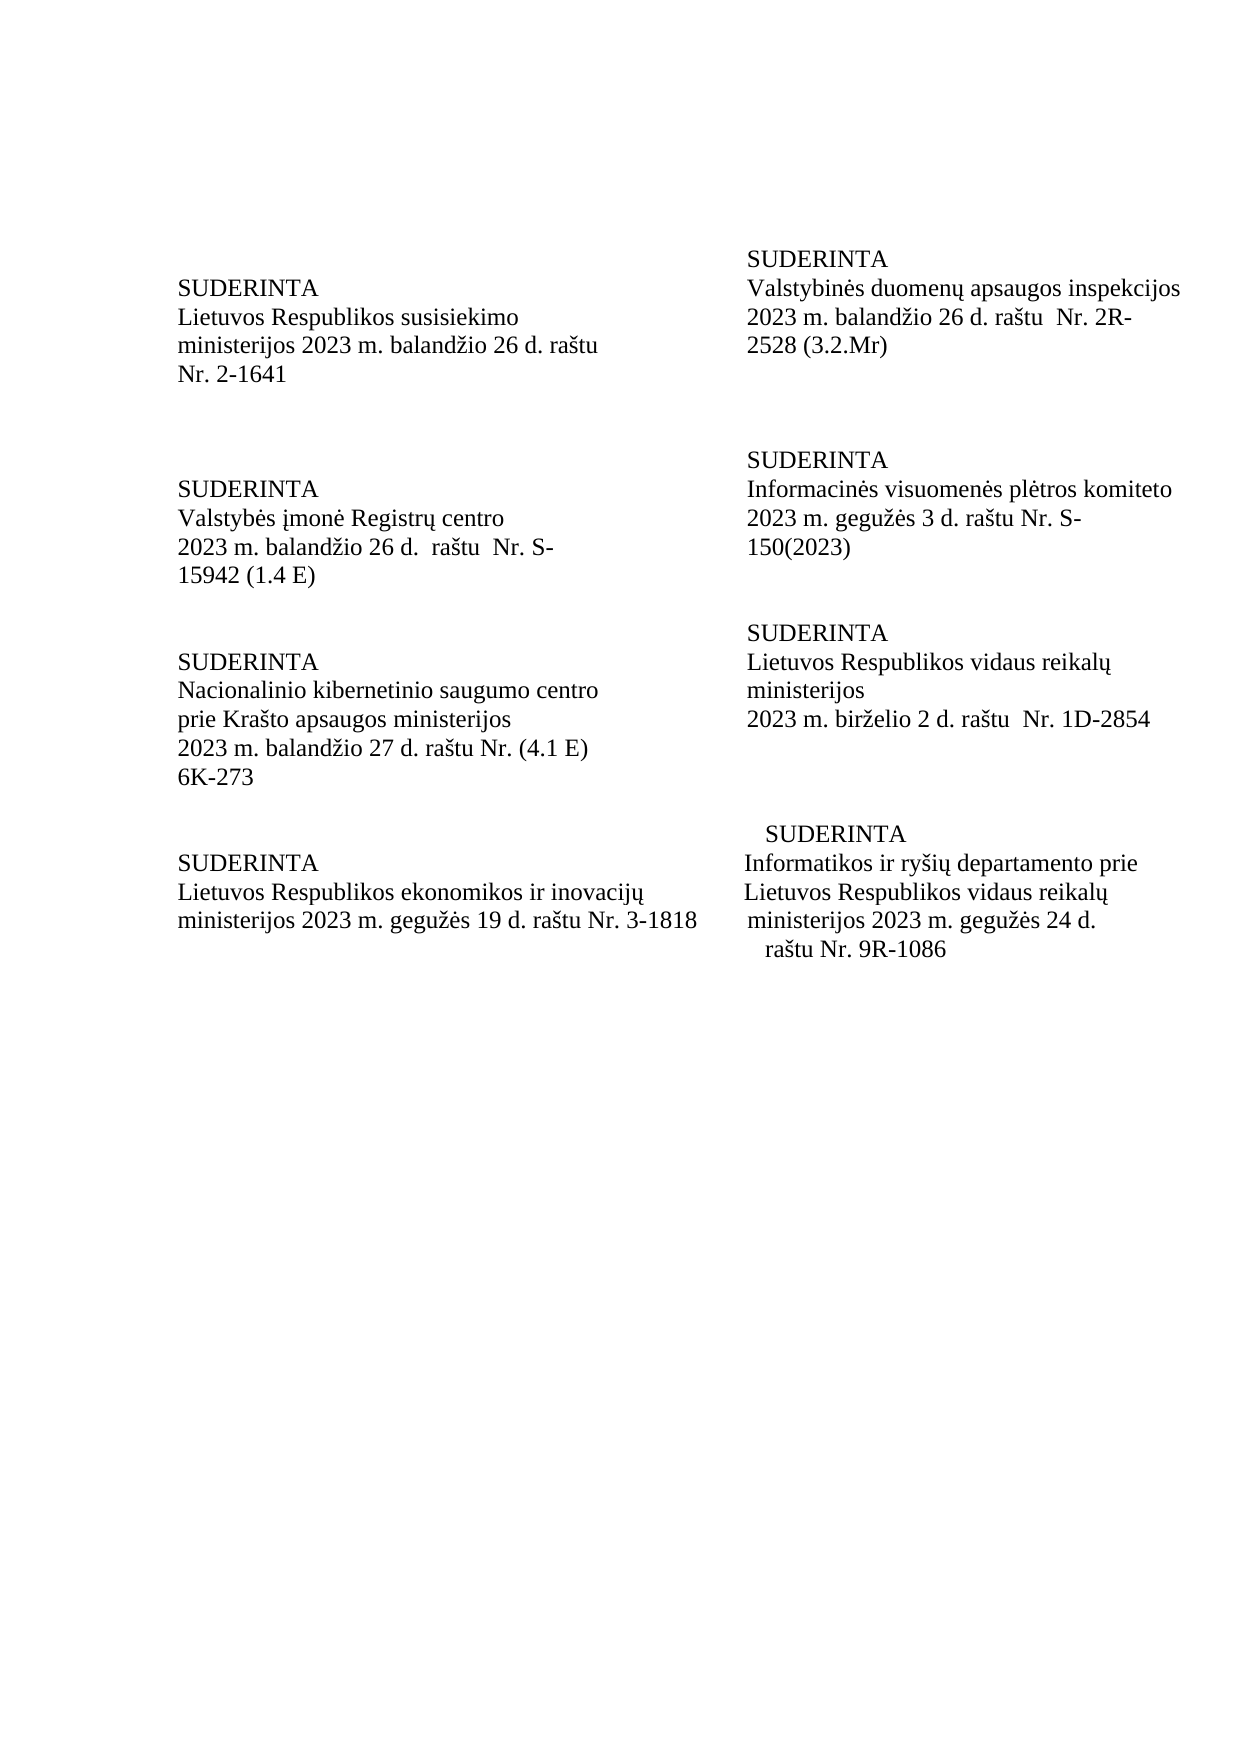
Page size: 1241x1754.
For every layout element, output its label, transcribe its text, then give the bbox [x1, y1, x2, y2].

text SUDERINTA [747, 618, 1181, 647]
text SUDERINTA [177, 273, 612, 302]
text 2023 m. balandžio 27 d. raštu Nr. (4.1 E) 6K-273 [177, 733, 612, 790]
text Informacinės visuomenės plėtros komiteto [747, 474, 1181, 503]
text SUDERINTA Informatikos ir ryšių departamento prie [177, 848, 1181, 877]
text SUDERINTA [747, 445, 1181, 474]
text Valstybinės duomenų apsaugos inspekcijos [747, 273, 1181, 302]
text SUDERINTA [177, 647, 612, 675]
text Lietuvos Respublikos vidaus reikalų ministerijos [747, 647, 1181, 704]
text ministerijos 2023 m. gegužės 19 d. raštu Nr. 3-1818 ministerijos 2023 m. gegužės 24 d. [177, 905, 1181, 934]
text SUDERINTA [747, 244, 1181, 273]
text 2023 m. gegužės 3 d. raštu Nr. S-150(2023) [747, 503, 1181, 560]
text 2023 m. birželio 2 d. raštu Nr. 1D-2854 [747, 704, 1181, 733]
text Lietuvos Respublikos susisiekimo ministerijos 2023 m. balandžio 26 d. raštu Nr. 2-1641 [177, 302, 612, 388]
text Valstybės įmonė Registrų centro [177, 503, 612, 532]
text Nacionalinio kibernetinio saugumo centro prie Krašto apsaugos ministerijos [177, 675, 612, 733]
text 2023 m. balandžio 26 d. raštu Nr. 2R-2528 (3.2.Mr) [747, 302, 1181, 359]
text raštu Nr. 9R-1086 [177, 934, 1181, 963]
text SUDERINTA [177, 474, 612, 503]
text 2023 m. balandžio 26 d. raštu Nr. S-15942 (1.4 E) [177, 532, 612, 589]
text Lietuvos Respublikos ekonomikos ir inovacijų Lietuvos Respublikos vidaus reikalų [177, 877, 1181, 905]
text SUDERINTA [177, 819, 1181, 848]
